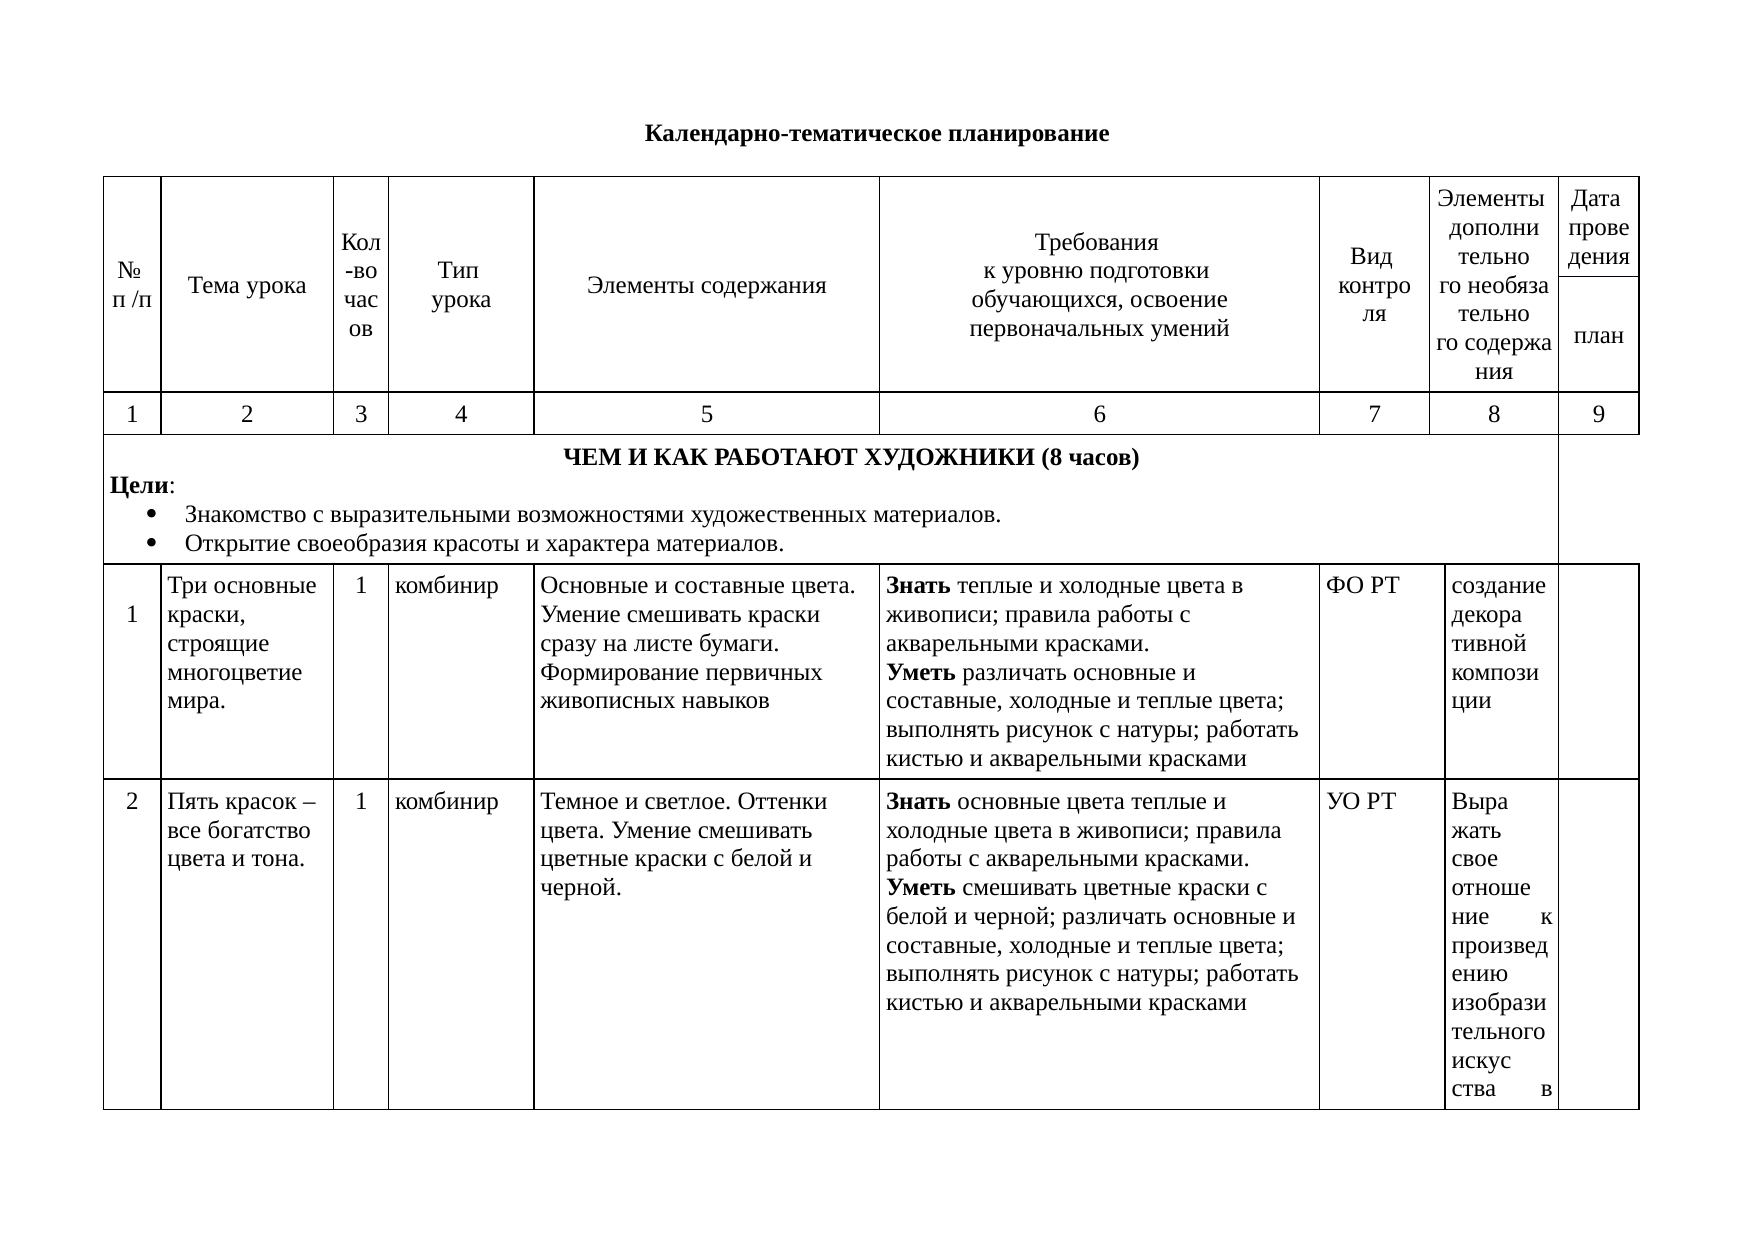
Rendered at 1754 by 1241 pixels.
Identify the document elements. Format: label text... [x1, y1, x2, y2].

table_cell 3 [334, 393, 388, 434]
table_cell Пять красок – все богатство цвета и тона. [162, 780, 333, 1108]
table_cell 8 [1430, 393, 1558, 434]
table_cell 1 [334, 565, 388, 778]
table_cell 9 [1559, 393, 1638, 434]
table_cell 1 [104, 393, 160, 434]
table_cell [1559, 780, 1638, 1108]
text Календарно-тематическое планирование [118, 118, 1636, 147]
table_cell ЧЕМ И КАК РАБОТАЮТ ХУДОЖНИКИ (8 часов) Цели: Знакомство с выразительными возможностями художественных материалов. Открытие своеобразия красоты и характера материалов. [104, 435, 1558, 563]
table_cell 1 [334, 780, 388, 1108]
table_cell создание декора тивной композиции [1446, 565, 1558, 778]
table_cell 1 [104, 565, 160, 778]
table_cell Три основные краски, строящие многоцветие мира. [162, 565, 333, 778]
table_cell Знать основные цвета теплые и холодные цвета в живописи; правила работы с акварельными красками. Уметь смешивать цветные краски с белой и черной; различать основные и составные, холодные и теплые цвета; выполнять рисунок с натуры; работать кистью и акварельными красками [880, 780, 1319, 1108]
table_header Элементы содержания [535, 177, 879, 391]
table_cell Выра жать свое отноше ние к произведению изобразительного искус ства в [1446, 780, 1558, 1108]
table_cell 4 [389, 393, 533, 434]
table_cell план [1559, 277, 1638, 391]
table_header Тип урока [389, 177, 533, 391]
table_cell 6 [880, 393, 1319, 434]
table_cell Знать теплые и холодные цвета в живописи; правила работы с акварельными красками. Уметь различать основные и составные, холодные и теплые цвета; выполнять рисунок с натуры; работать кистью и акварельными красками [880, 565, 1319, 778]
table_header Вид контро ля [1320, 177, 1429, 391]
table_cell УО РТ [1320, 780, 1444, 1108]
table_header Тема урока [162, 177, 333, 391]
table_header № п /п [104, 177, 160, 391]
table_cell комбинир [389, 780, 533, 1108]
table_cell комбинир [389, 565, 533, 778]
table_cell 2 [162, 393, 333, 434]
table_header Элементы дополни тельно го необяза тельно го содержа ния [1430, 177, 1558, 391]
table_cell Темное и светлое. Оттенки цвета. Умение смешивать цветные краски с белой и черной. [535, 780, 879, 1108]
table_header Дата проведения [1559, 177, 1638, 276]
table_cell ФО РТ [1320, 565, 1444, 778]
table_header Требования к уровню подготовки обучающихся, освоение первоначальных умений [880, 177, 1319, 391]
table_cell 2 [104, 780, 160, 1108]
table_cell [1559, 565, 1638, 778]
table_header Кол-во часов [334, 177, 388, 391]
table_cell 7 [1320, 393, 1429, 434]
table_cell Основные и составные цвета. Умение смешивать краски сразу на листе бумаги. Формирование первичных живописных навыков [535, 565, 879, 778]
table_cell 5 [535, 393, 879, 434]
